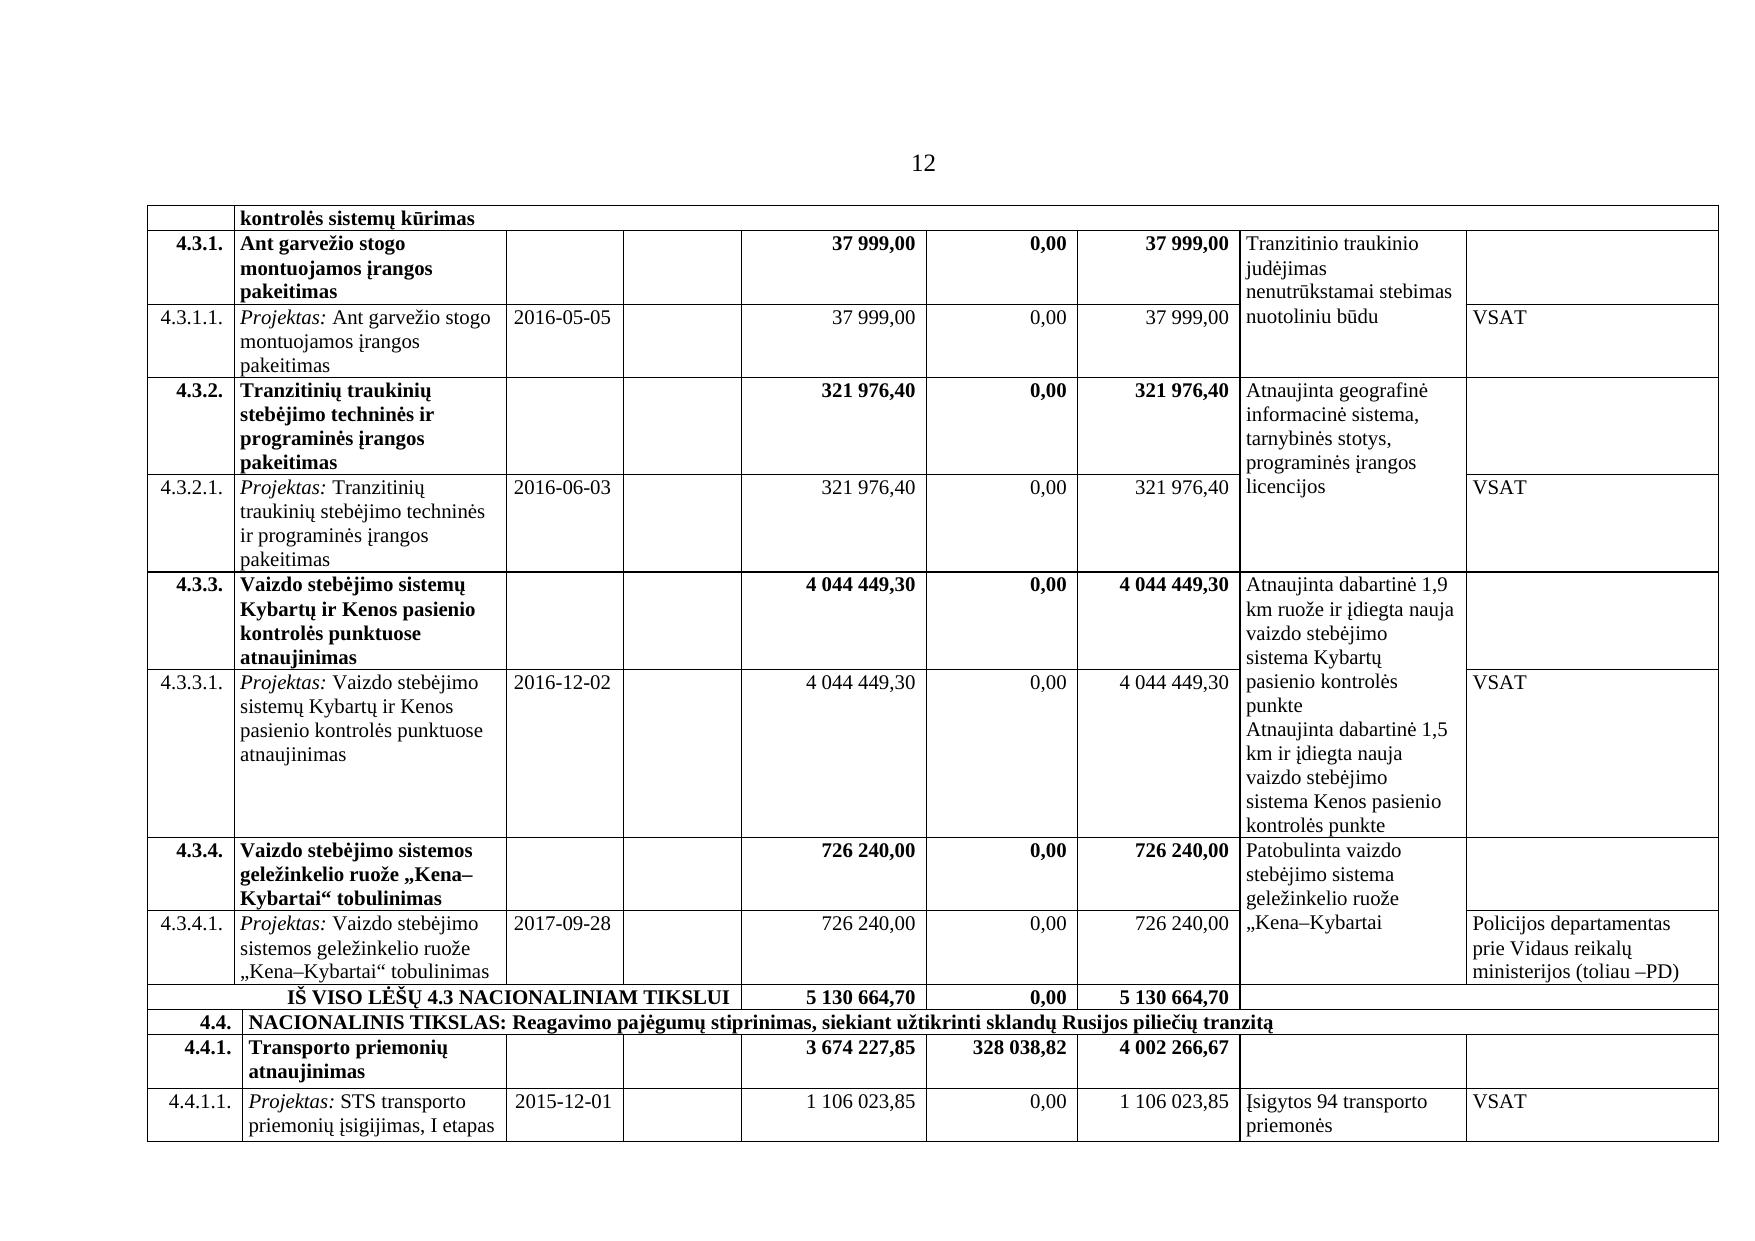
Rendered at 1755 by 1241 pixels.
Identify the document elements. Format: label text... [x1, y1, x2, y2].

table_cell Projektas: Ant garvežio stogo montuojamos įrangos pakeitimas [235, 305, 506, 377]
table_cell 4.3.2.1. [148, 475, 234, 571]
table_cell [507, 1035, 623, 1087]
table_cell 2016-06-03 [507, 475, 623, 571]
table_cell 37 999,00 [1078, 231, 1239, 303]
table_cell 4 044 449,30 [742, 573, 926, 669]
table_cell 4.3.1.1. [148, 305, 234, 377]
table_cell 726 240,00 [742, 911, 926, 983]
table_cell [624, 670, 741, 837]
table_cell 4 002 266,67 [1078, 1035, 1239, 1087]
table_cell [1467, 573, 1718, 669]
table_cell 4 044 449,30 [1078, 573, 1239, 669]
table_cell [507, 573, 623, 669]
table_cell [1467, 378, 1718, 474]
table_cell 4.4.1. [148, 1035, 242, 1087]
table_cell 0,00 [927, 378, 1077, 474]
table_cell 37 999,00 [1078, 305, 1239, 377]
table_cell [624, 1089, 741, 1141]
table_cell 5 130 664,70 [742, 985, 926, 1009]
table_cell 0,00 [927, 670, 1077, 837]
table_cell 2016-12-02 [507, 670, 623, 837]
table_cell Ant garvežio stogo montuojamos įrangos pakeitimas [235, 231, 506, 303]
table_cell 0,00 [927, 1089, 1077, 1141]
table_cell 321 976,40 [1078, 475, 1239, 571]
table_cell [1467, 231, 1718, 303]
table_cell [148, 206, 234, 230]
table_cell 4.4. [148, 1010, 242, 1034]
table_cell Transporto priemonių atnaujinimas [243, 1035, 506, 1087]
table_cell 0,00 [927, 911, 1077, 983]
table_cell [624, 378, 741, 474]
table_cell 726 240,00 [1078, 838, 1239, 910]
table_cell Projektas: Vaizdo stebėjimo sistemų Kybartų ir Kenos pasienio kontrolės punktuose atnaujinimas [235, 670, 506, 837]
table_cell Projektas: Vaizdo stebėjimo sistemos geležinkelio ruože „Kena–Kybartai“ tobulinimas [235, 911, 506, 983]
table_cell VSAT [1467, 305, 1718, 377]
table_cell [624, 475, 741, 571]
table_cell 328 038,82 [927, 1035, 1077, 1087]
table_cell 4 044 449,30 [1078, 670, 1239, 837]
table_cell Vaizdo stebėjimo sistemų Kybartų ir Kenos pasienio kontrolės punktuose atnaujinimas [235, 573, 506, 669]
table_cell [624, 838, 741, 910]
table_cell 1 106 023,85 [742, 1089, 926, 1141]
table_cell Atnaujinta dabartinė 1,9 km ruože ir įdiegta nauja vaizdo stebėjimo sistema Kybartų pasienio kontrolės punkte Atnaujinta dabartinė 1,5 km ir įdiegta nauja vaizdo stebėjimo sistema Kenos pasienio kontrolės punkte [1241, 573, 1466, 837]
table_cell 2017-09-28 [507, 911, 623, 983]
table_cell Atnaujinta geografinė informacinė sistema, tarnybinės stotys, programinės įrangos licencijos [1241, 378, 1466, 571]
table_cell [1241, 1035, 1466, 1087]
table_cell 4 044 449,30 [742, 670, 926, 837]
table_cell 0,00 [927, 475, 1077, 571]
table_cell [1467, 1035, 1718, 1087]
table_cell 4.3.4.1. [148, 911, 234, 983]
table_cell 37 999,00 [742, 231, 926, 303]
table_cell NACIONALINIS TIKSLAS: Reagavimo pajėgumų stiprinimas, siekiant užtikrinti sklandų Rusijos piliečių tranzitą [243, 1010, 1718, 1034]
table_cell 4.3.2. [148, 378, 234, 474]
table_cell 4.4.1.1. [148, 1089, 242, 1141]
table_cell 37 999,00 [742, 305, 926, 377]
table_cell Projektas: STS transporto priemonių įsigijimas, I etapas [243, 1089, 506, 1141]
table_cell 4.3.4. [148, 838, 234, 910]
table_cell Vaizdo stebėjimo sistemos geležinkelio ruože „Kena–Kybartai“ tobulinimas [235, 838, 506, 910]
table_cell 4.3.1. [148, 231, 234, 303]
table_cell 321 976,40 [1078, 378, 1239, 474]
table_cell 321 976,40 [742, 475, 926, 571]
table_cell [507, 378, 623, 474]
table_cell 726 240,00 [1078, 911, 1239, 983]
table_cell 4.3.3. [148, 573, 234, 669]
table_cell kontrolės sistemų kūrimas [235, 206, 1718, 230]
table_cell 321 976,40 [742, 378, 926, 474]
table_cell [507, 231, 623, 303]
table_cell 3 674 227,85 [742, 1035, 926, 1087]
table_cell 0,00 [927, 985, 1077, 1009]
table_cell 2015-12-01 [507, 1089, 623, 1141]
table_cell 2016-05-05 [507, 305, 623, 377]
table_cell [507, 838, 623, 910]
table_cell 4.3.3.1. [148, 670, 234, 837]
table_cell 726 240,00 [742, 838, 926, 910]
table_cell VSAT [1467, 475, 1718, 571]
table_cell 0,00 [927, 231, 1077, 303]
table_cell Projektas: Tranzitinių traukinių stebėjimo techninės ir programinės įrangos pakeitimas [235, 475, 506, 571]
table_cell [624, 573, 741, 669]
table_cell [1467, 838, 1718, 910]
table_cell Tranzitinių traukinių stebėjimo techninės ir programinės įrangos pakeitimas [235, 378, 506, 474]
table_cell 1 106 023,85 [1078, 1089, 1239, 1141]
table_cell [624, 305, 741, 377]
table_cell 0,00 [927, 573, 1077, 669]
table_cell 0,00 [927, 305, 1077, 377]
table_cell [624, 1035, 741, 1087]
table_cell 5 130 664,70 [1078, 985, 1239, 1009]
table_cell [624, 911, 741, 983]
table_cell VSAT [1467, 1089, 1718, 1141]
table_cell IŠ VISO LĖŠŲ 4.3 NACIONALINIAM TIKSLUI [148, 985, 741, 1009]
table_cell Policijos departamentas prie Vidaus reikalų ministerijos (toliau –PD) [1467, 911, 1718, 983]
table_cell Tranzitinio traukinio judėjimas nenutrūkstamai stebimas nuotoliniu būdu [1241, 231, 1466, 377]
table_cell VSAT [1467, 670, 1718, 837]
table_cell 0,00 [927, 838, 1077, 910]
table_cell Patobulinta vaizdo stebėjimo sistema geležinkelio ruože „Kena–Kybartai [1241, 838, 1466, 983]
table_cell Įsigytos 94 transporto priemonės [1241, 1089, 1466, 1141]
table_cell [1241, 985, 1718, 1009]
table_cell [624, 231, 741, 303]
